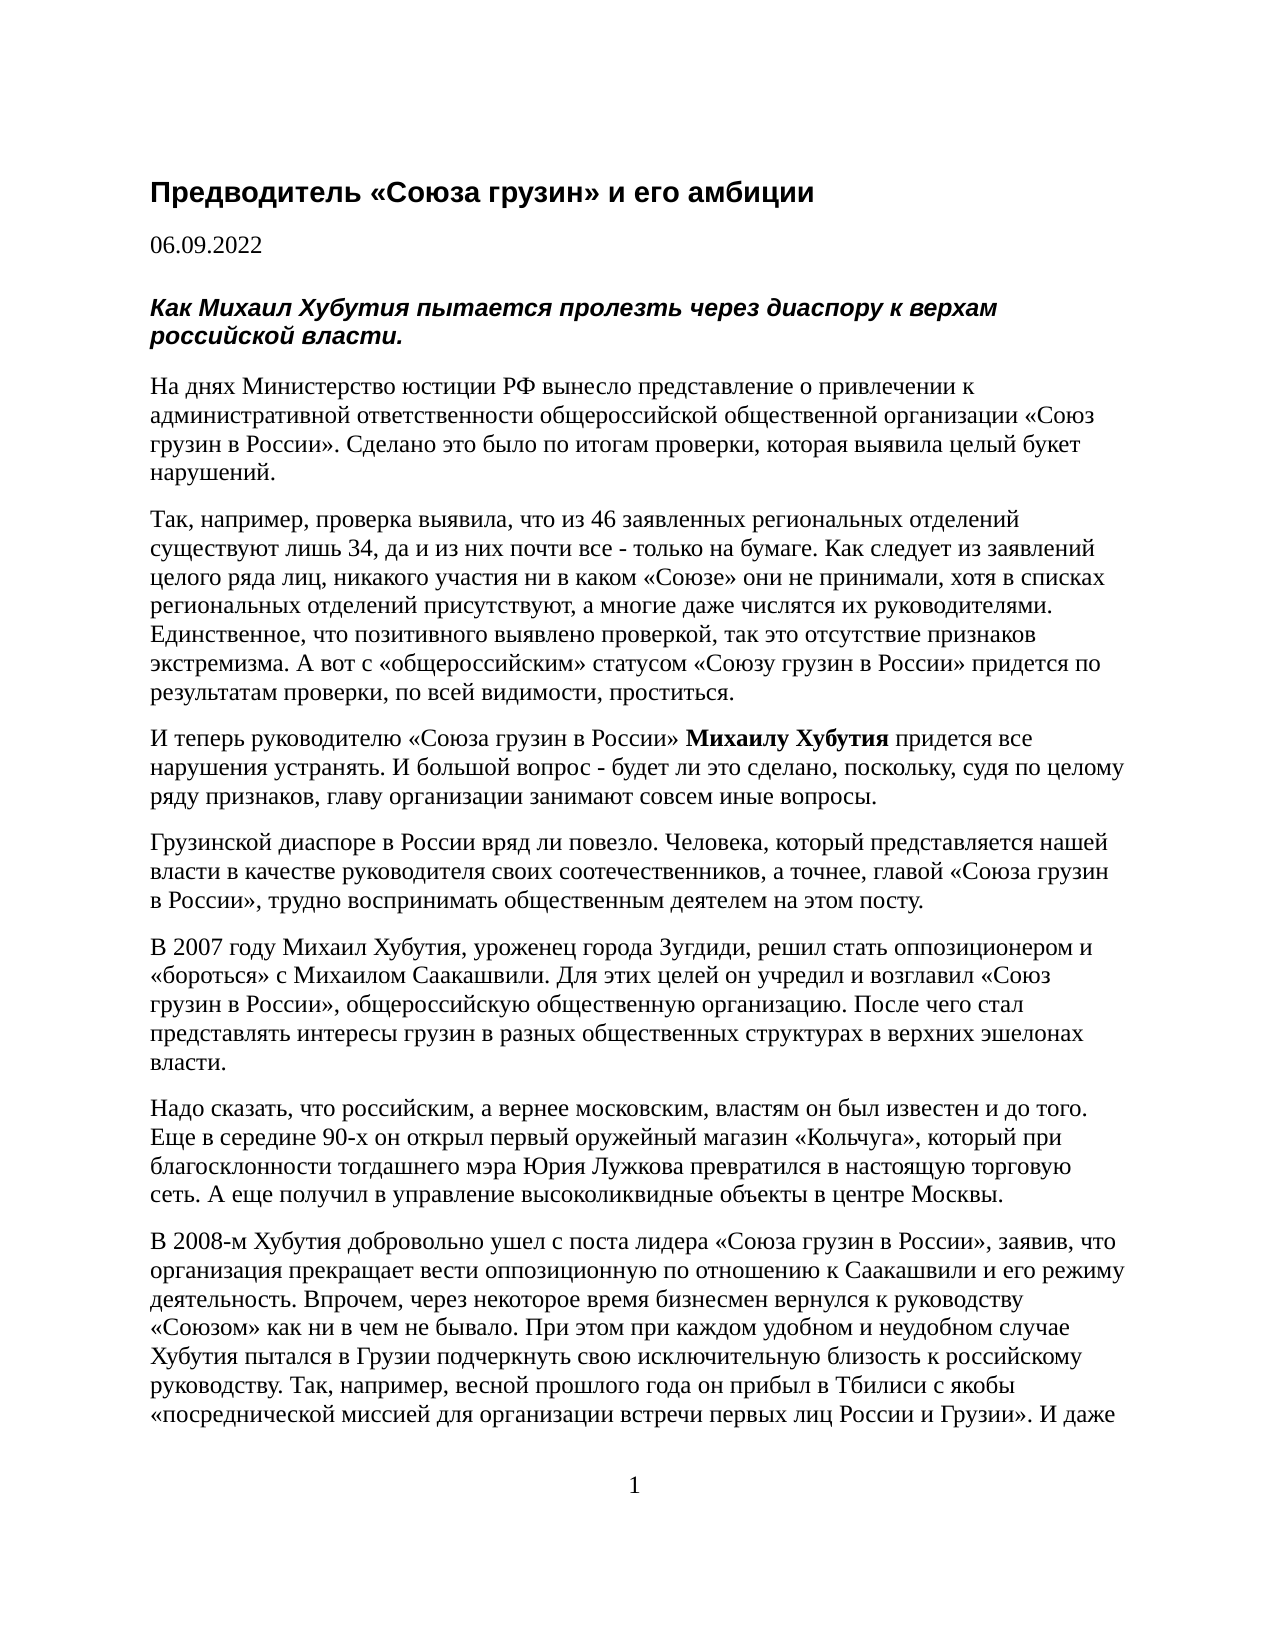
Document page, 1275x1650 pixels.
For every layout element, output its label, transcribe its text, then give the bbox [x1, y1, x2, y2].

text Надо сказать, что российским, а вернее московским, властям он был известен и до того. Еще в середине 90-х он открыл первый оружейный магазин «Кольчуга», который при благосклонности тогдашнего мэра Юрия Лужкова превратился в настоящую торговую сеть. А еще получил в управление высоколиквидные объекты в центре Москвы. [150, 1093, 1125, 1208]
subtitle Предводитель «Союза грузин» и его амбиции [150, 175, 1125, 208]
text На днях Министерство юстиции РФ вынесло представление о привлечении к административной ответственности общероссийской общественной организации «Союз грузин в России». Сделано это было по итогам проверки, которая выявила целый букет нарушений. [150, 371, 1125, 486]
text 06.09.2022 [150, 230, 1125, 259]
subtitle Как Михаил Хубутия пытается пролезть через диаспору к верхам российской власти. [150, 293, 1125, 350]
text В 2007 году Михаил Хубутия, уроженец города Зугдиди, решил стать оппозиционером и «бороться» с Михаилом Саакашвили. Для этих целей он учредил и возглавил «Союз грузин в России», общероссийскую общественную организацию. После чего стал представлять интересы грузин в разных общественных структурах в верхних эшелонах власти. [150, 932, 1125, 1075]
text Так, например, проверка выявила, что из 46 заявленных региональных отделений существуют лишь 34, да и из них почти все - только на бумаге. Как следует из заявлений целого ряда лиц, никакого участия ни в каком «Союзе» они не принимали, хотя в списках региональных отделений присутствуют, а многие даже числятся их руководителями. Единственное, что позитивного выявлено проверкой, так это отсутствие признаков экстремизма. А вот с «общероссийским» статусом «Союзу грузин в России» придется по результатам проверки, по всей видимости, проститься. [150, 504, 1125, 705]
text В 2008-м Хубутия добровольно ушел с поста лидера «Союза грузин в России», заявив, что организация прекращает вести оппозиционную по отношению к Саакашвили и его режиму деятельность. Впрочем, через некоторое время бизнесмен вернулся к руководству «Союзом» как ни в чем не бывало. При этом при каждом удобном и неудобном случае Хубутия пытался в Грузии подчеркнуть свою исключительную близость к российскому руководству. Так, например, весной прошлого года он прибыл в Тбилиси с якобы «посреднической миссией для организации встречи первых лиц России и Грузии». И даже [150, 1226, 1125, 1427]
text И теперь руководителю «Союза грузин в России» Михаилу Хубутия придется все нарушения устранять. И большой вопрос - будет ли это сделано, поскольку, судя по целому ряду признаков, главу организации занимают совсем иные вопросы. [150, 723, 1125, 809]
text Грузинской диаспоре в России вряд ли повезло. Человека, который представляется нашей власти в качестве руководителя своих соотечественников, а точнее, главой «Союза грузин в России», трудно воспринимать общественным деятелем на этом посту. [150, 827, 1125, 914]
